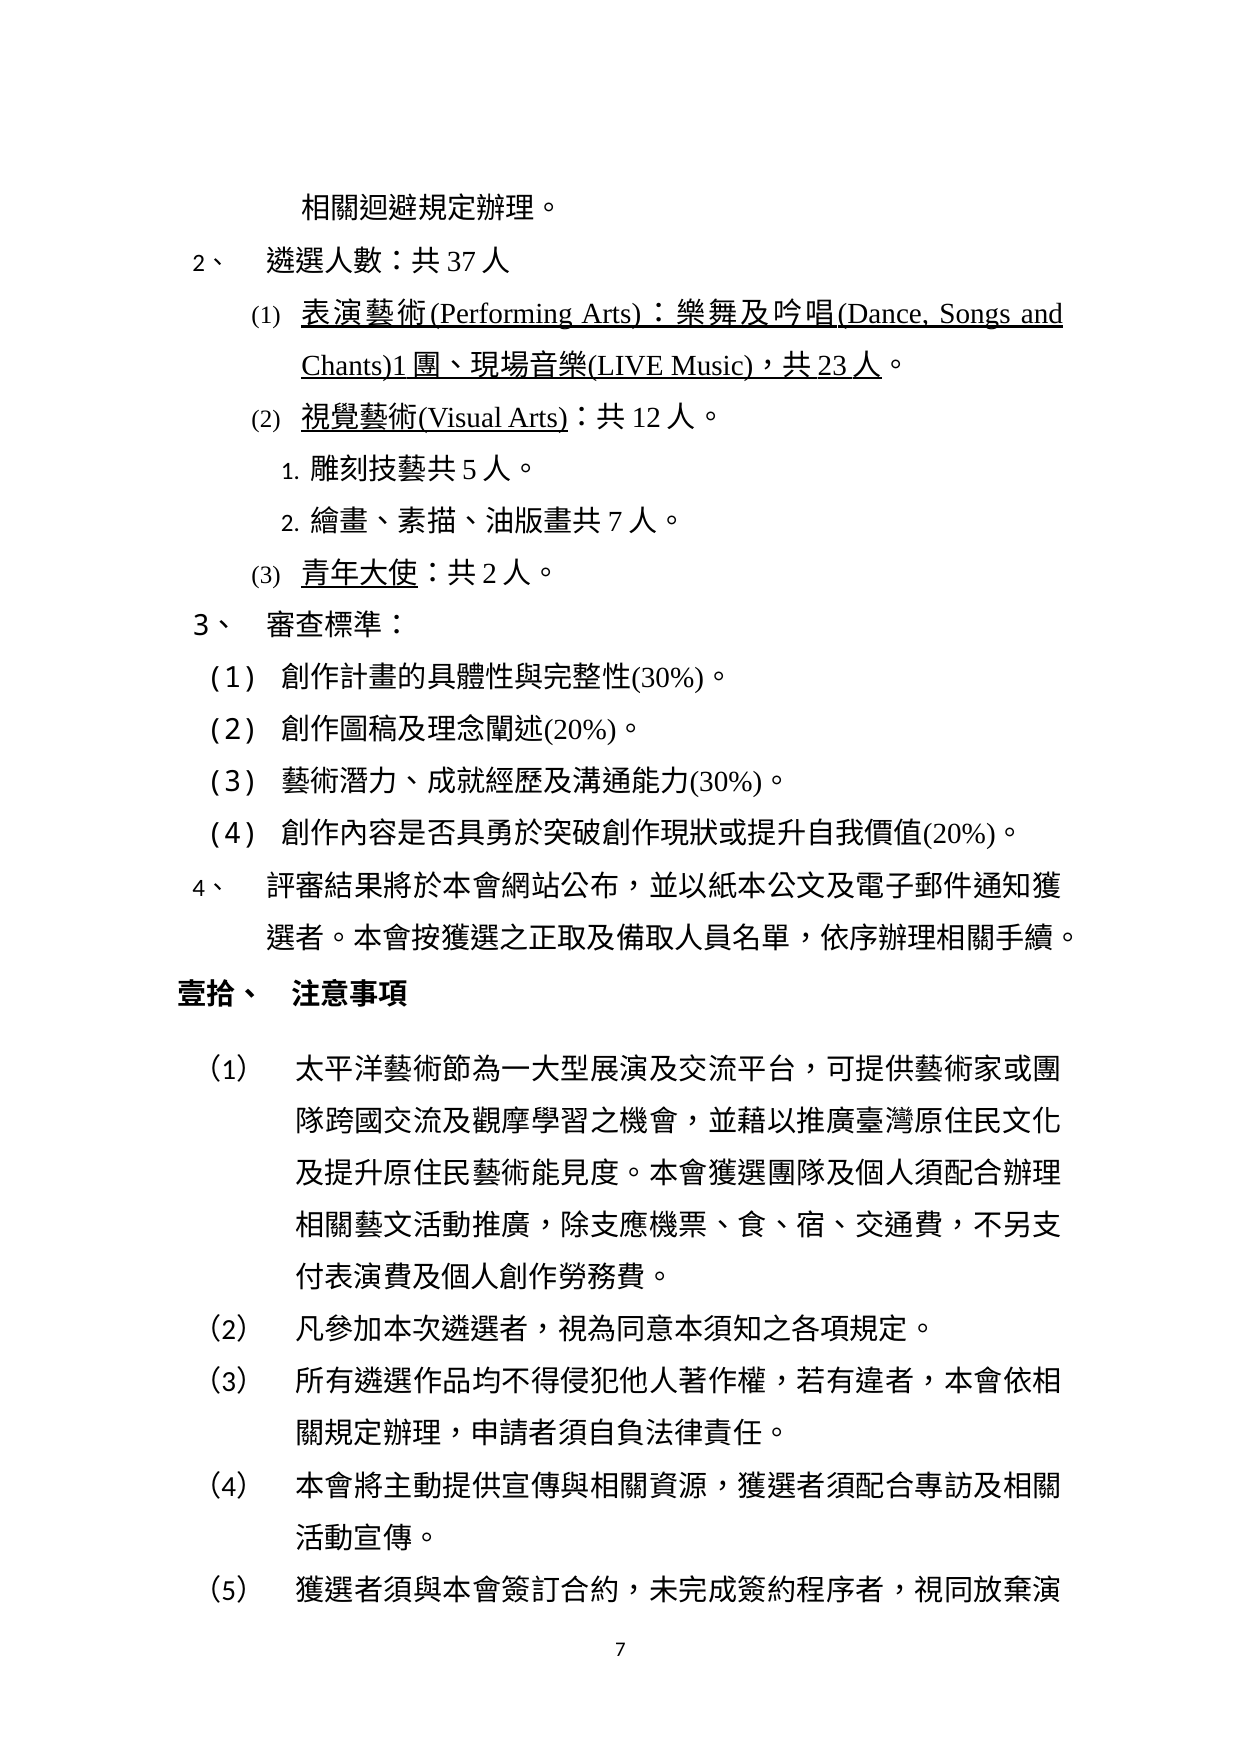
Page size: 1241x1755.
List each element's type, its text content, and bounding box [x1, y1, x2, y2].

list 太平洋藝術節為一大型展演及交流平台，可提供藝術家或團隊跨國交流及觀摩學習之機會，並藉以推廣臺灣原住民文化及提升原住民藝術能見度。本會獲選團隊及個人須配合辦理相關藝文活動推廣，除支應機票、食、宿、交通費，不另支付表演費及個人創作勞務費。 [192, 1038, 1063, 1298]
list 獲選者須與本會簽訂合約，未完成簽約程序者，視同放棄演 [192, 1558, 1063, 1611]
list 評審結果將於本會網站公布，並以紙本公文及電子郵件通知獲選者。本會按獲選之正取及備取人員名單，依序辦理相關手續。 [192, 854, 1063, 958]
list 藝術潛力、成就經歷及溝通能力(30%)。 [206, 750, 1063, 802]
list 創作圖稿及理念闡述(20%)。 [206, 698, 1063, 750]
list 凡參加本次遴選者，視為同意本須知之各項規定。 [192, 1298, 1063, 1350]
list 本會將主動提供宣傳與相關資源，獲選者須配合專訪及相關活動宣傳。 [192, 1454, 1063, 1558]
list 遴選人數：共37人 [192, 229, 1063, 281]
list 審查標準： [192, 594, 1063, 646]
list 所有遴選作品均不得侵犯他人著作權，若有違者，本會依相關規定辦理，申請者須自負法律責任。 [192, 1350, 1063, 1454]
list 創作內容是否具勇於突破創作現狀或提升自我價值(20%)。 [206, 802, 1063, 854]
list 創作計畫的具體性與完整性(30%)。 [206, 646, 1063, 698]
list 複審：分別召開表演藝術(Performing Arts)、視覺藝術(Visual Arts)及青年大使(Youth Ambassador Program)等三類複審會議，並分類聘請國內相關背景專業人士組成評審委員團就所提送之各項檢附資料進行評選，評審過程依行政程序法第32條相關迴避規定辦理。 [251, 177, 1063, 229]
list 注意事項 [177, 971, 1063, 1013]
list 表演藝術(Performing Arts)：樂舞及吟唱(Dance, Songs and Chants)1團、現場音樂(LIVE Music)，共23人。 [251, 281, 1063, 386]
list 視覺藝術(Visual Arts)：共12人。 [251, 386, 1063, 438]
list 青年大使：共2人。 [251, 542, 1063, 594]
list 雕刻技藝共5人。 [281, 438, 1063, 490]
list 繪畫、素描、油版畫共7人。 [281, 490, 1063, 542]
